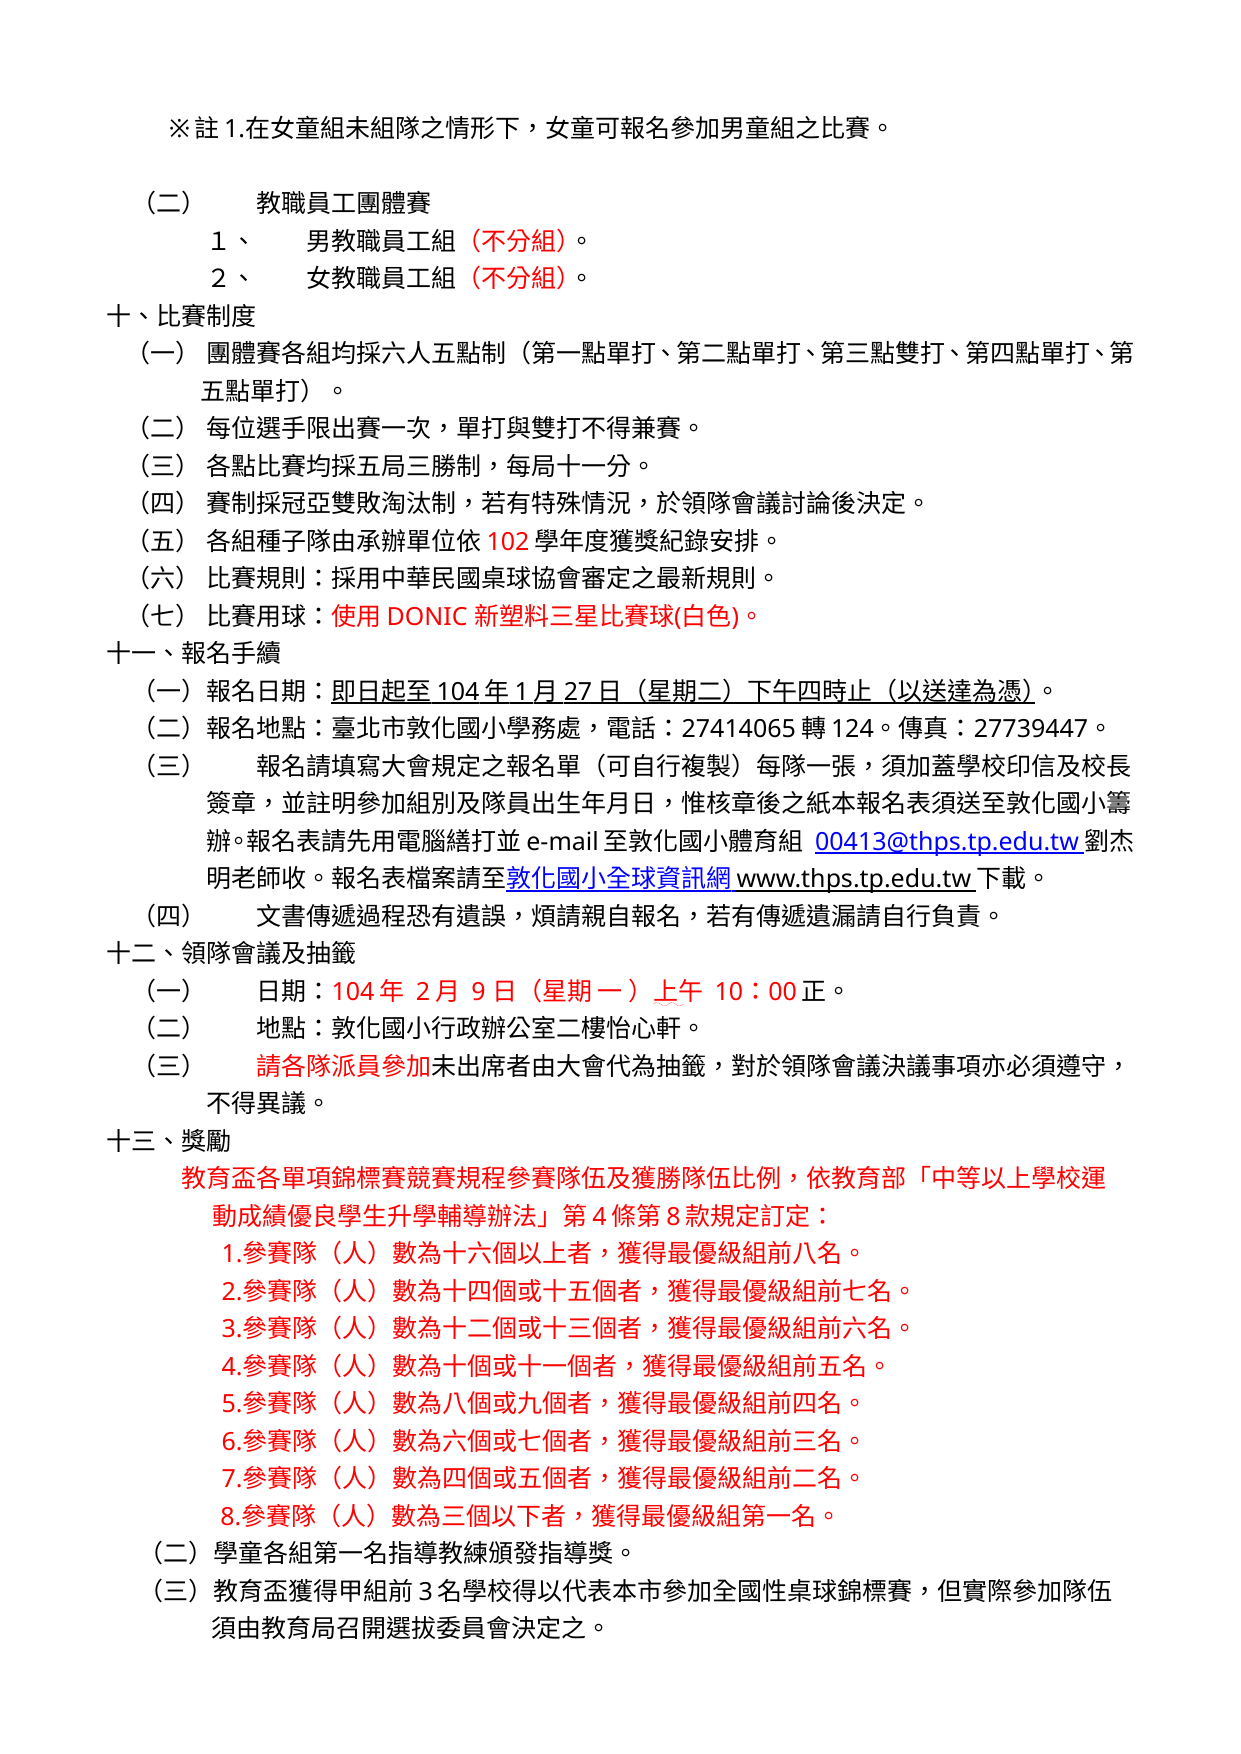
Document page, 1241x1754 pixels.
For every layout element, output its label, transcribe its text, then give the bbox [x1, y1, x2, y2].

text 十二、領隊會議及抽籤 [106, 933, 1134, 971]
text 2.參賽隊（人）數為十四個或十五個者，獲得最優級組前七名。 [221, 1271, 1134, 1308]
list 各點比賽均採五局三勝制，每局十一分。 [125, 446, 1134, 483]
text 動成績優良學生升學輔導辦法」第4條第8款規定訂定： [212, 1196, 1134, 1233]
list 團體賽各組均採六人五點制（第一點單打、第二點單打、第三點雙打、第四點單打、第五點單打）。 [125, 333, 1134, 408]
list 各組種子隊由承辦單位依102學年度獲獎紀錄安排。 [125, 521, 1134, 558]
text 4.參賽隊（人）數為十個或十一個者，獲得最優級組前五名。 [221, 1346, 1134, 1383]
list 比賽規則：採用中華民國桌球協會審定之最新規則。 [125, 558, 1134, 596]
text （一）報名日期：即日起至104年1月27日（星期二）下午四時止（以送達為憑）。 [131, 671, 1134, 708]
list 日期：104年 2月 9 日（星期 一 ）上午 10：00正。 [131, 971, 1134, 1008]
list 請各隊派員參加未出席者由大會代為抽籤，對於領隊會議決議事項亦必須遵守，不得異議。 [131, 1046, 1134, 1121]
list 每位選手限出賽一次，單打與雙打不得兼賽。 [125, 408, 1134, 446]
list 報名請填寫大會規定之報名單（可自行複製）每隊一張，須加蓋學校印信及校長簽章，並註明參加組別及隊員出生年月日，惟核章後之紙本報名表須送至敦化國小籌辦。報名表請先用電腦繕打並e-mail至敦化國小體育組 00413@thps.tp.edu.tw劉杰明老師收。報名表檔案請至敦化國小全球資訊網www.thps.tp.edu.tw下載。 [131, 746, 1134, 896]
text 教育盃各單項錦標賽競賽規程參賽隊伍及獲勝隊伍比例，依教育部「中等以上學校運 [181, 1158, 1134, 1196]
list 教職員工團體賽 [131, 183, 1134, 221]
list 地點：敦化國小行政辦公室二樓怡心軒。 [131, 1008, 1134, 1046]
text 3.參賽隊（人）數為十二個或十三個者，獲得最優級組前六名。 [221, 1308, 1134, 1346]
text 5.參賽隊（人）數為八個或九個者，獲得最優級組前四名。 [221, 1383, 1134, 1421]
text （二）學童各組第一名指導教練頒發指導獎。 [138, 1533, 1134, 1571]
text 十一、報名手續 [106, 633, 1134, 671]
text 1.參賽隊（人）數為十六個以上者，獲得最優級組前八名。 [221, 1233, 1134, 1271]
text 6.參賽隊（人）數為六個或七個者，獲得最優級組前三名。 [221, 1421, 1134, 1458]
text 十、比賽制度 [106, 296, 1134, 333]
list 文書傳遞過程恐有遺誤，煩請親自報名，若有傳遞遺漏請自行負責。 [131, 896, 1134, 933]
text 7.參賽隊（人）數為四個或五個者，獲得最優級組前二名。 [221, 1458, 1134, 1496]
list 賽制採冠亞雙敗淘汰制，若有特殊情況，於領隊會議討論後決定。 [125, 483, 1134, 521]
list 比賽用球：使用DONIC 新塑料三星比賽球(白色)。 [125, 596, 1134, 633]
text （二）報名地點：臺北市敦化國小學務處，電話：27414065轉124。傳真：27739447。 [131, 708, 1134, 746]
text 十三、獎勵 [106, 1121, 1134, 1158]
list 女教職員工組（不分組）。 [206, 258, 1134, 296]
list 註1.在女童組未組隊之情形下，女童可報名參加男童組之比賽。 [169, 108, 1134, 146]
text 8.參賽隊（人）數為三個以下者，獲得最優級組第一名。 [220, 1496, 1134, 1533]
text （三）教育盃獲得甲組前3名學校得以代表本市參加全國性桌球錦標賽，但實際參加隊伍須由教育局召開選拔委員會決定之。 [138, 1571, 1134, 1646]
list 男教職員工組（不分組）。 [206, 221, 1134, 258]
